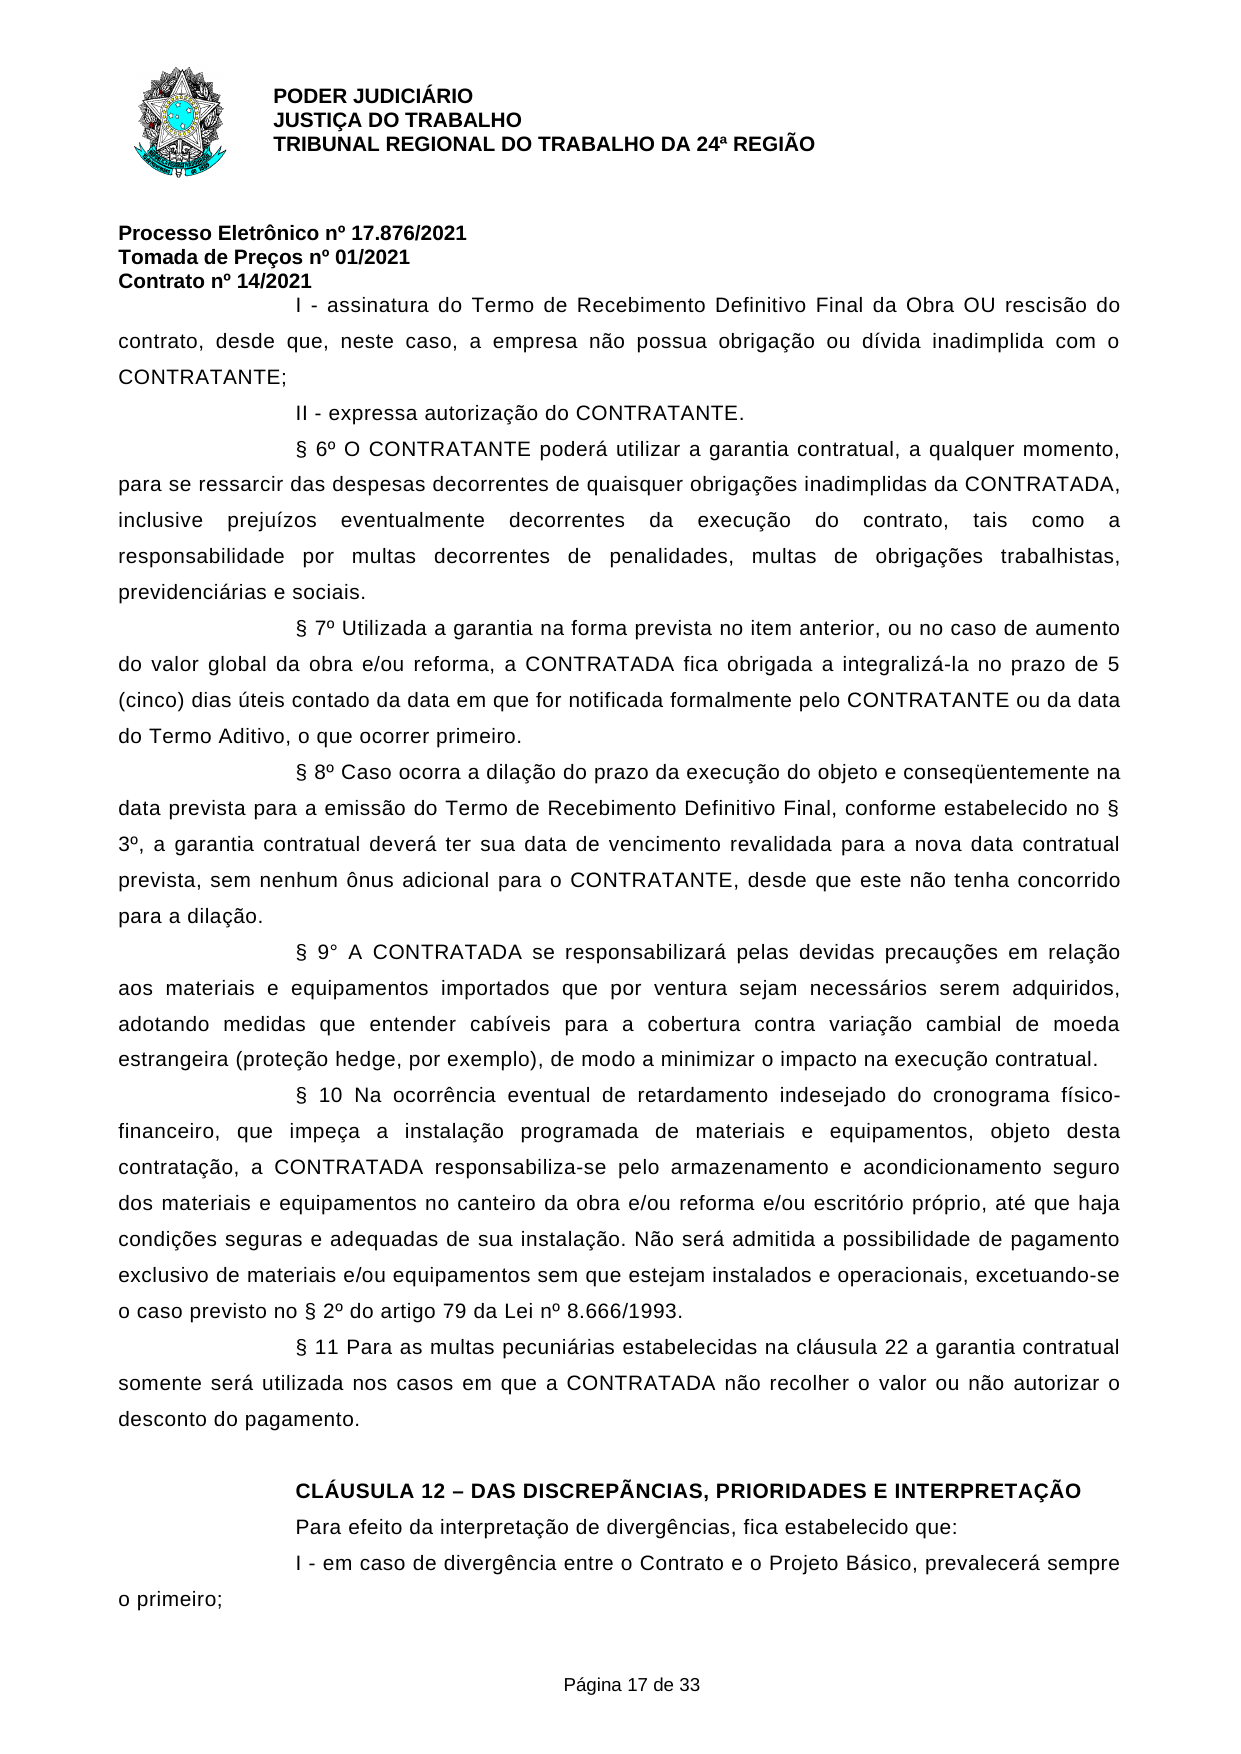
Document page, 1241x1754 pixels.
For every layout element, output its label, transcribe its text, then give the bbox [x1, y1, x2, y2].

text § 10 Na ocorrência eventual de retardamento indesejado do cronograma físico-financeiro, que impeça a instalação programada de materiais e equipamentos, objeto desta contratação, a CONTRATADA responsabiliza-se pelo armazenamento e acondicionamento seguro dos materiais e equipamentos no canteiro da obra e/ou reforma e/ou escritório próprio, até que haja condições seguras e adequadas de sua instalação. Não será admitida a possibilidade de pagamento exclusivo de materiais e/ou equipamentos sem que estejam instalados e operacionais, excetuando-se o caso previsto no § 2º do artigo 79 da Lei nº 8.666/1993. [118, 1083, 1122, 1323]
text I - em caso de divergência entre o Contrato e o Projeto Básico, prevalecerá sempre o primeiro; [118, 1550, 1122, 1610]
text § 7º Utilizada a garantia na forma prevista no item anterior, ou no caso de aumento do valor global da obra e/ou reforma, a CONTRATADA fica obrigada a integralizá-la no prazo de 5 (cinco) dias úteis contado da data em que for notificada formalmente pelo CONTRATANTE ou da data do Termo Aditivo, o que ocorrer primeiro. [118, 616, 1122, 748]
picture [133, 66, 228, 178]
text § 9° A CONTRATADA se responsabilizará pelas devidas precauções em relação aos materiais e equipamentos importados que por ventura sejam necessários serem adquiridos, adotando medidas que entender cabíveis para a cobertura contra variação cambial de moeda estrangeira (proteção hedge, por exemplo), de modo a minimizar o impacto na execução contratual. [118, 939, 1122, 1071]
text § 11 Para as multas pecuniárias estabelecidas na cláusula 22 a garantia contratual somente será utilizada nos casos em que a CONTRATADA não recolher o valor ou não autorizar o desconto do pagamento. [118, 1335, 1122, 1431]
text § 8º Caso ocorra a dilação do prazo da execução do objeto e conseqüentemente na data prevista para a emissão do Termo de Recebimento Definitivo Final, conforme estabelecido no § 3º, a garantia contratual deverá ter sua data de vencimento revalidada para a nova data contratual prevista, sem nenhum ônus adicional para o CONTRATANTE, desde que este não tenha concorrido para a dilação. [118, 760, 1122, 927]
text CLÁUSULA 12 – DAS DISCREPÃNCIAS, PRIORIDADES E INTERPRETAÇÃO [118, 1478, 1122, 1502]
text II - expressa autorização do CONTRATANTE. [118, 400, 1122, 424]
text Para efeito da interpretação de divergências, fica estabelecido que: [118, 1514, 1122, 1538]
text I - assinatura do Termo de Recebimento Definitivo Final da Obra OU rescisão do contrato, desde que, neste caso, a empresa não possua obrigação ou dívida inadimplida com o CONTRATANTE; [118, 293, 1122, 388]
text § 6º O CONTRATANTE poderá utilizar a garantia contratual, a qualquer momento, para se ressarcir das despesas decorrentes de quaisquer obrigações inadimplidas da CONTRATADA, inclusive prejuízos eventualmente decorrentes da execução do contrato, tais como a responsabilidade por multas decorrentes de penalidades, multas de obrigações trabalhistas, previdenciárias e sociais. [118, 436, 1122, 604]
